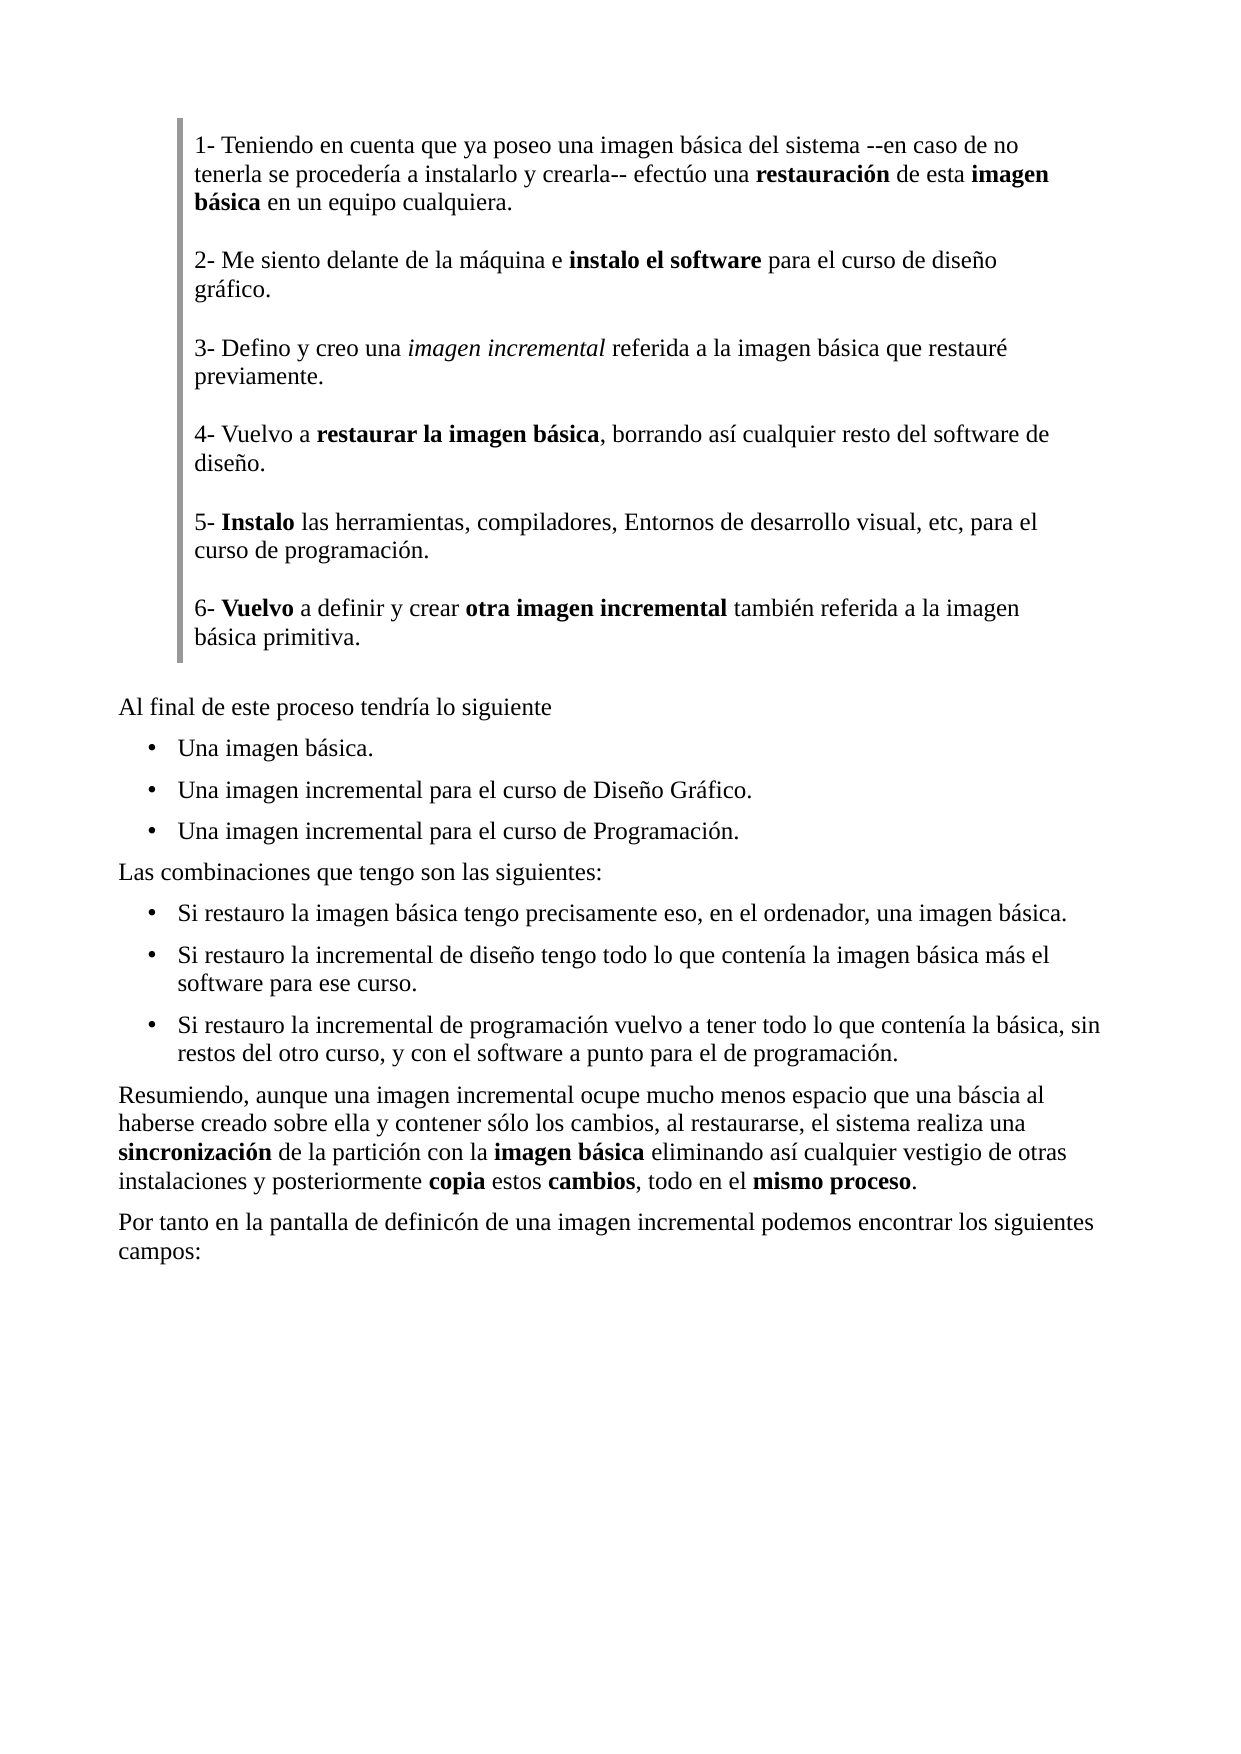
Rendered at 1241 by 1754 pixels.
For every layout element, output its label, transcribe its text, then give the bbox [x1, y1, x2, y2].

text Las combinaciones que tengo son las siguientes: [118, 857, 1122, 886]
list Una imagen incremental para el curso de Programación. [148, 816, 1122, 845]
list Una imagen básica. [148, 733, 1122, 762]
list Si restauro la incremental de programación vuelvo a tener todo lo que contenía la básica, sin restos del otro curso, y con el software a punto para el de programación. [148, 1010, 1122, 1067]
text 2- Me siento delante de la máquina e instalo el software para el curso de diseño gráfico. [183, 234, 1063, 303]
text 4- Vuelvo a restaurar la imagen básica, borrando así cualquier resto del software de diseño. [183, 408, 1063, 477]
text Resumiendo, aunque una imagen incremental ocupe mucho menos espacio que una báscia al haberse creado sobre ella y contener sólo los cambios, al restaurarse, el sistema realiza una sincronización de la partición con la imagen básica eliminando así cualquier vestigio de otras instalaciones y posteriormente copia estos cambios, todo en el mismo proceso. [118, 1080, 1122, 1195]
text Por tanto en la pantalla de definicón de una imagen incremental podemos encontrar los siguientes campos: [118, 1207, 1122, 1265]
list Si restauro la imagen básica tengo precisamente eso, en el ordenador, una imagen básica. [148, 898, 1122, 927]
text 6- Vuelvo a definir y crear otra imagen incremental también referida a la imagen básica primitiva. [183, 582, 1063, 663]
text 5- Instalo las herramientas, compiladores, Entornos de desarrollo visual, etc, para el curso de programación. [183, 495, 1063, 564]
text 3- Defino y creo una imagen incremental referida a la imagen básica que restauré previamente. [183, 321, 1063, 390]
list Si restauro la incremental de diseño tengo todo lo que contenía la imagen básica más el software para ese curso. [148, 940, 1122, 997]
text Al final de este proceso tendría lo siguiente [118, 692, 1122, 721]
text 1- Teniendo en cuenta que ya poseo una imagen básica del sistema --en caso de no tenerla se procedería a instalarlo y crearla-- efectúo una restauración de esta imagen básica en un equipo cualquiera. [183, 118, 1063, 216]
list Una imagen incremental para el curso de Diseño Gráfico. [148, 775, 1122, 803]
